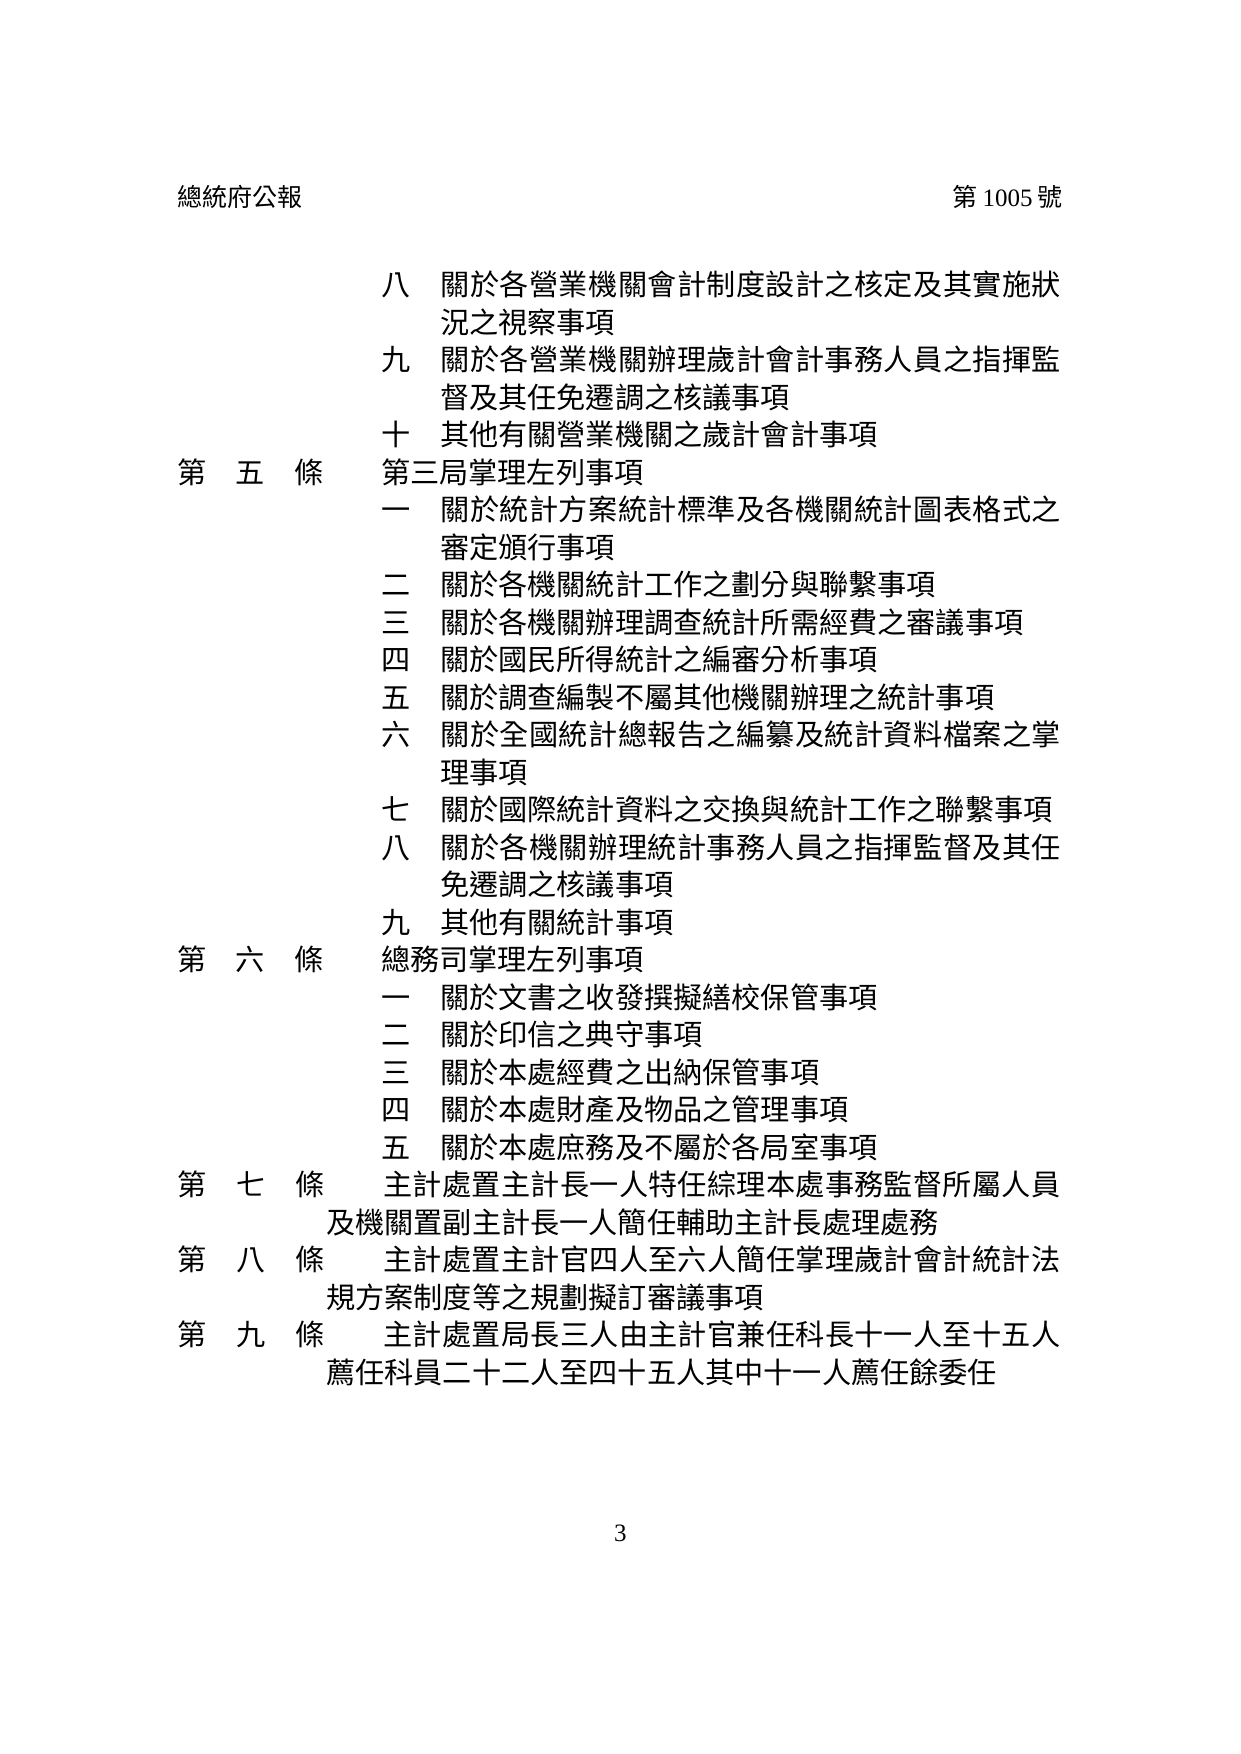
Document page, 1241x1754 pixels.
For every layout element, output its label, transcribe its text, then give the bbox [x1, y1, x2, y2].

text 第 六 條 總務司掌理左列事項 [177, 941, 1063, 978]
text 四 關於國民所得統計之編審分析事項 [381, 641, 1063, 678]
text 八 關於各機關辦理統計事務人員之指揮監督及其任免遷調之核議事項 [381, 828, 1063, 903]
text 第 五 條 第三局掌理左列事項 [177, 453, 1063, 491]
text 第 九 條 主計處置局長三人由主計官兼任科長十一人至十五人薦任科員二十二人至四十五人其中十一人薦任餘委任 [177, 1316, 1063, 1391]
text 九 其他有關統計事項 [381, 903, 1063, 941]
text 第 八 條 主計處置主計官四人至六人簡任掌理歲計會計統計法規方案制度等之規劃擬訂審議事項 [177, 1241, 1063, 1316]
text 一 關於文書之收發撰擬繕校保管事項 [381, 978, 1063, 1016]
text 三 關於本處經費之出納保管事項 [381, 1053, 1063, 1091]
text 二 關於印信之典守事項 [381, 1016, 1063, 1053]
text 二 關於各機關統計工作之劃分與聯繫事項 [381, 566, 1063, 603]
text 五 關於本處庶務及不屬於各局室事項 [381, 1128, 1063, 1166]
text 四 關於本處財產及物品之管理事項 [381, 1091, 1063, 1128]
text 第 七 條 主計處置主計長一人特任綜理本處事務監督所屬人員及機關置副主計長一人簡任輔助主計長處理處務 [177, 1166, 1063, 1241]
text 七 關於國際統計資料之交換與統計工作之聯繫事項 [381, 791, 1063, 828]
text 三 關於各機關辦理調查統計所需經費之審議事項 [381, 603, 1063, 641]
text 九 關於各營業機關辦理歲計會計事務人員之指揮監督及其任免遷調之核議事項 [381, 341, 1063, 416]
text 十 其他有關營業機關之歲計會計事項 [381, 416, 1063, 453]
text 一 關於統計方案統計標準及各機關統計圖表格式之審定頒行事項 [381, 491, 1063, 566]
text 六 關於全國統計總報告之編纂及統計資料檔案之掌理事項 [381, 716, 1063, 791]
text 八 關於各營業機關會計制度設計之核定及其實施狀況之視察事項 [381, 266, 1063, 341]
text 五 關於調查編製不屬其他機關辦理之統計事項 [381, 678, 1063, 716]
